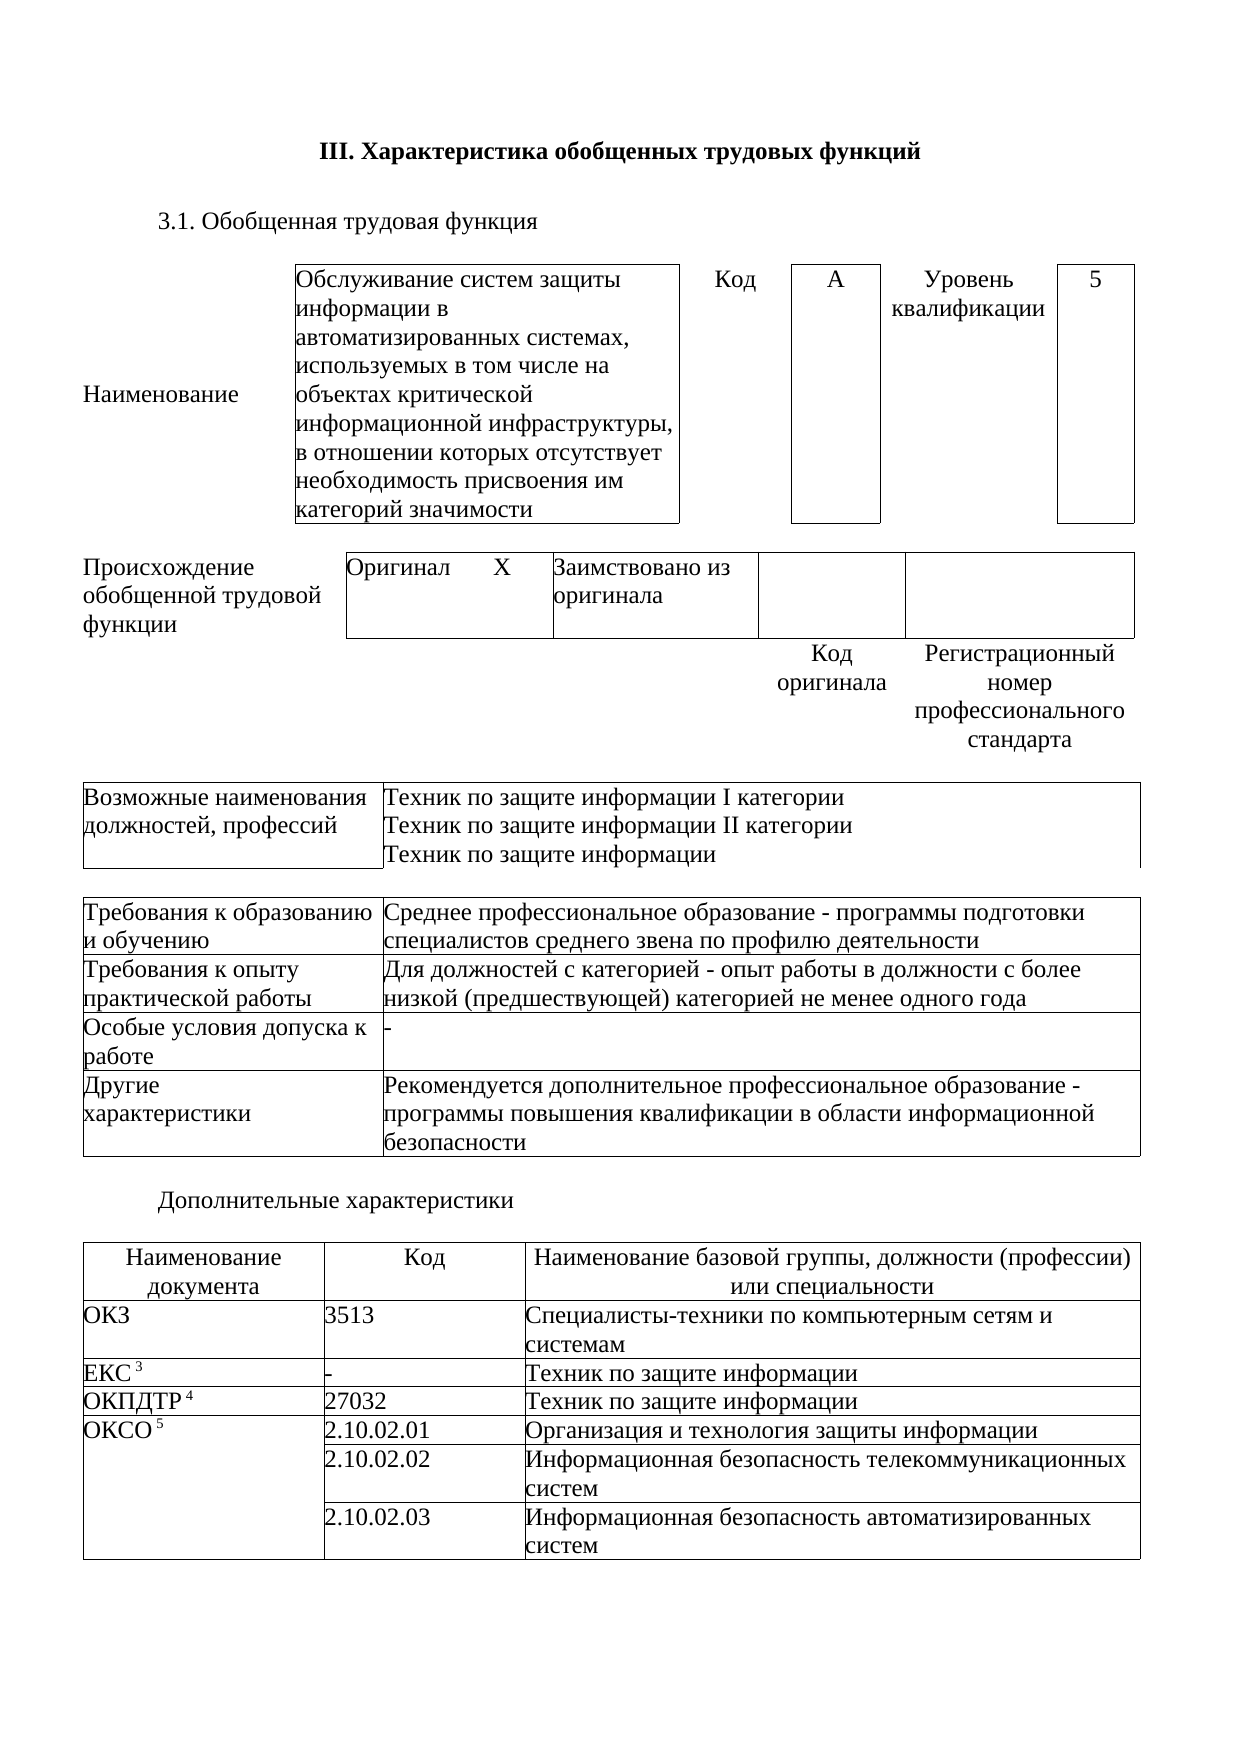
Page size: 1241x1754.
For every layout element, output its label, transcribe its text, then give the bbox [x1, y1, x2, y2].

subtitle III. Характеристика обобщенных трудовых функций [83, 136, 1157, 165]
table_cell Требования к образованию и обучению [84, 898, 383, 954]
table_header X [493, 553, 553, 638]
table_header Заимствовано из оригинала [554, 553, 758, 638]
table_header Наименование документа [84, 1243, 324, 1300]
table_header 5 [1058, 265, 1134, 523]
table_cell Техник по защите информации [526, 1387, 1140, 1415]
table_cell [83, 868, 1140, 897]
table_cell ОКСО 5 [84, 1416, 324, 1559]
table_cell Техник по защите информации [526, 1359, 1140, 1386]
table_header Оригинал [347, 553, 493, 638]
table_cell [346, 639, 553, 753]
text 3.1. Обобщенная трудовая функция [83, 206, 1157, 235]
table_cell Рекомендуется дополнительное профессиональное образование - программы повышения квалификации в области информационной безопасности [384, 1071, 1140, 1156]
table_cell 2.10.02.02 [325, 1445, 525, 1502]
table_cell Информационная безопасность телекоммуникационных систем [526, 1445, 1140, 1502]
table_header Обслуживание систем защиты информации в автоматизированных системах, используемых в том числе на объектах критической информационной инфраструктуры, в отношении которых отсутствует необходимость присвоения им категорий значимости [296, 265, 679, 523]
table_cell Среднее профессиональное образование - программы подготовки специалистов среднего звена по профилю деятельности [384, 898, 1140, 954]
table_cell Требования к опыту практической работы [84, 955, 383, 1012]
table_cell Информационная безопасность автоматизированных систем [526, 1503, 1140, 1559]
text Дополнительные характеристики [83, 1185, 1157, 1213]
table_cell 3513 [325, 1301, 525, 1358]
table_cell [83, 638, 346, 753]
table_cell Регистрационный номер профессионального стандарта [905, 639, 1134, 753]
table_cell ОКПДТР 4 [84, 1387, 324, 1415]
table_header Наименование [83, 264, 295, 523]
table_header Возможные наименования должностей, профессий [84, 783, 383, 868]
table_header Происхождение обобщенной трудовой функции [83, 552, 346, 638]
table_cell ОКЗ [84, 1301, 324, 1358]
table_header [759, 553, 905, 638]
table_header А [792, 265, 880, 523]
table_header [906, 553, 1134, 638]
table_cell ЕКС 3 [84, 1359, 324, 1386]
table_cell - [384, 1013, 1140, 1070]
table_header Техник по защите информации I категории Техник по защите информации II категории Техник по защите информации [384, 783, 1140, 868]
table_cell Специалисты-техники по компьютерным сетям и системам [526, 1301, 1140, 1358]
table_cell Другие характеристики [84, 1071, 383, 1156]
table_cell 2.10.02.03 [325, 1503, 525, 1559]
table_cell Особые условия допуска к работе [84, 1013, 383, 1070]
table_header Код [680, 264, 791, 523]
table_header Код [325, 1243, 525, 1300]
table_cell Для должностей с категорией - опыт работы в должности с более низкой (предшествующей) категорией не менее одного года [384, 955, 1140, 1012]
table_cell Организация и технология защиты информации [526, 1416, 1140, 1444]
table_cell [553, 639, 758, 753]
table_cell - [325, 1359, 525, 1386]
table_header Уровень квалификации [881, 264, 1057, 523]
table_header Наименование базовой группы, должности (профессии) или специальности [526, 1243, 1140, 1300]
table_cell 27032 [325, 1387, 525, 1415]
table_cell 2.10.02.01 [325, 1416, 525, 1444]
table_cell Код оригинала [758, 639, 905, 753]
